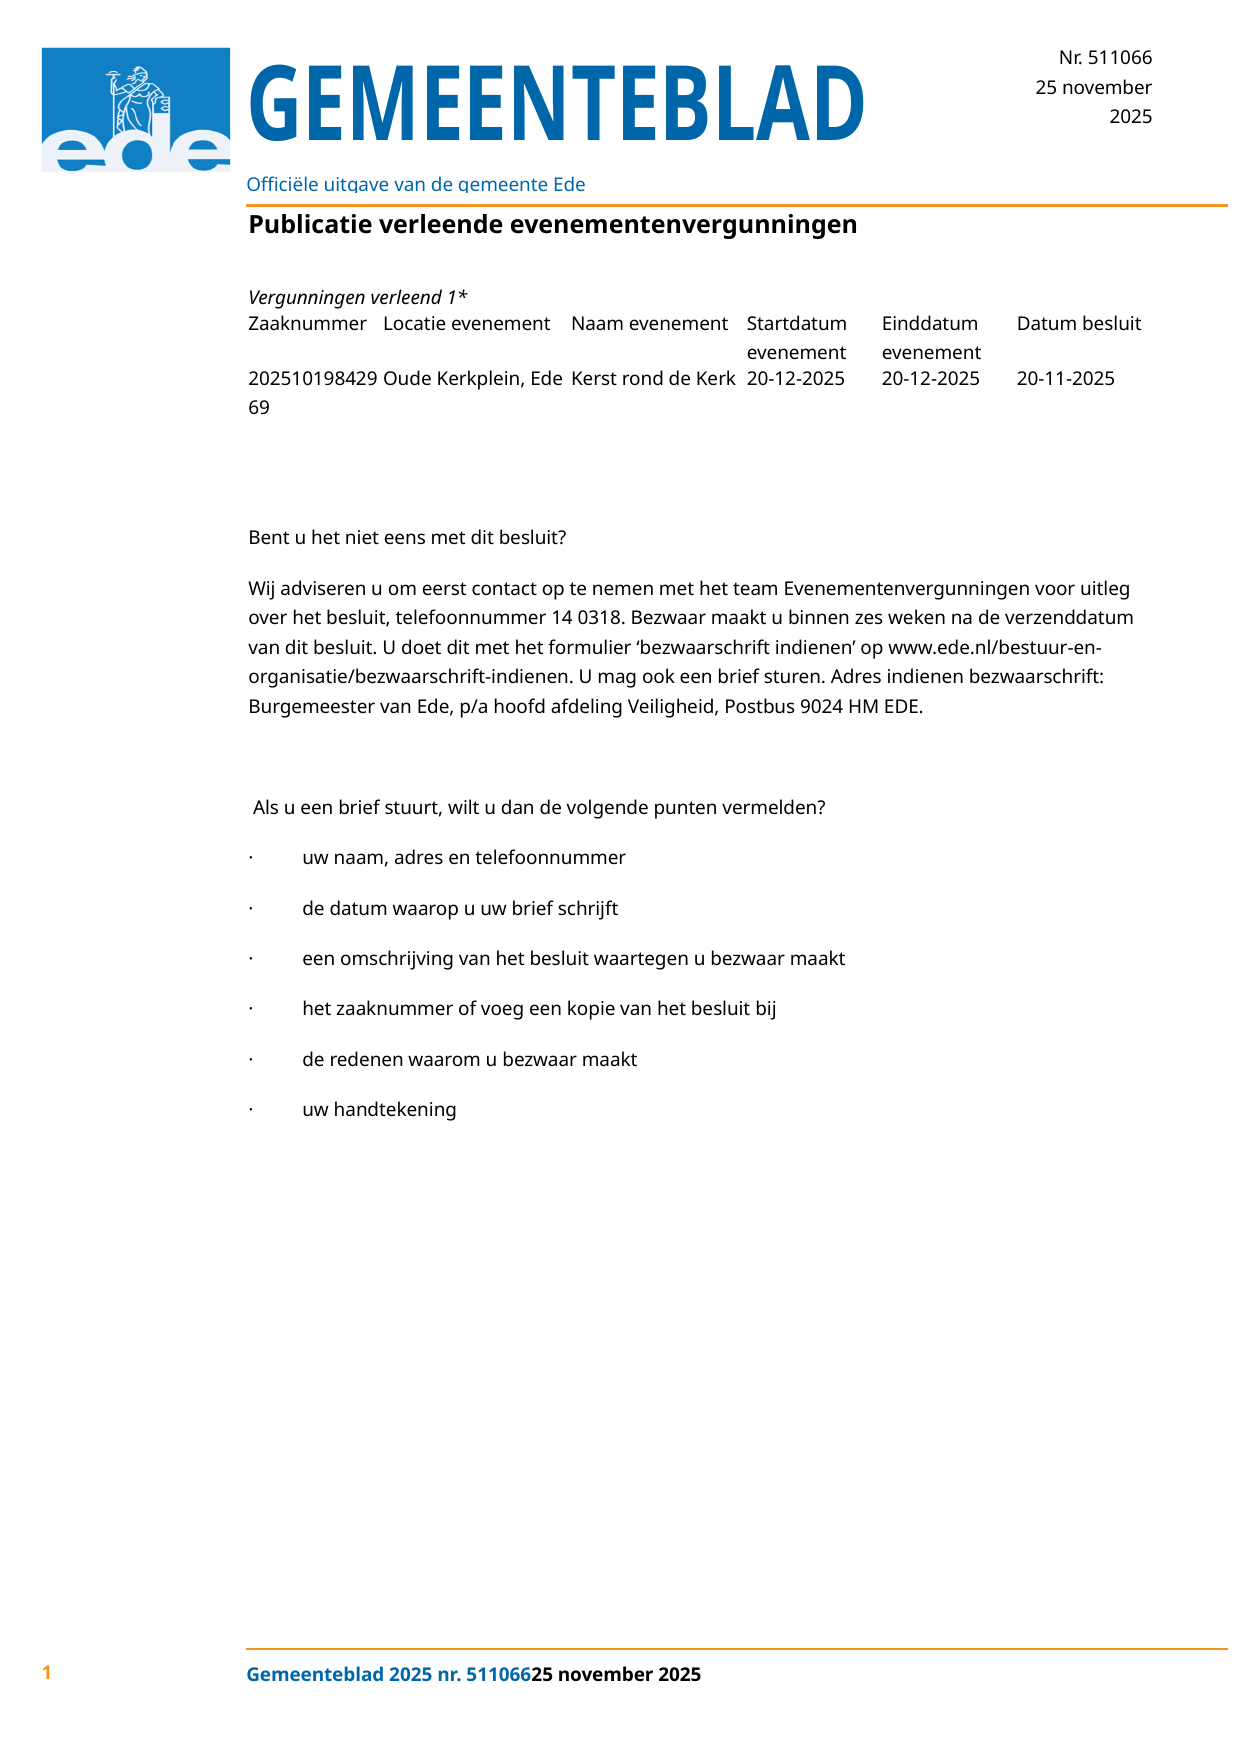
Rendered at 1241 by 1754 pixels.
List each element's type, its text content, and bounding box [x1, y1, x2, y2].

text Wij adviseren u om eerst contact op te nemen met het team Evenementenvergunningen voor uitleg over het besluit, telefoonnummer 14 0318. Bezwaar maakt u binnen zes weken na de verzenddatum van dit besluit. U doet dit met het formulier ‘bezwaarschrift indienen’ op www.ede.nl/bestuur-en-organisatie/bezwaarschrift-indienen. U mag ook een brief sturen. Adres indienen bezwaarschrift: Burgemeester van Ede, p/a hoofd afdeling Veiligheid, Postbus 9024 HM EDE. [248, 575, 1152, 719]
text · het zaaknummer of voeg een kopie van het besluit bij [248, 996, 1152, 1021]
text Vergunningen verleend 1* [248, 284, 1152, 309]
table_header Locatie evenement [383, 310, 571, 365]
table_cell 20251019842969 [248, 365, 383, 420]
table_header Einddatum evenement [882, 310, 1017, 365]
table_header Datum besluit [1017, 310, 1152, 365]
table_cell 20-12-2025 [747, 365, 882, 420]
text · de datum waarop u uw brief schrijft [248, 895, 1152, 921]
table_cell 20-11-2025 [1017, 365, 1152, 420]
table_header Zaaknummer [248, 310, 383, 365]
table_header Startdatum evenement [747, 310, 882, 365]
text · een omschrijving van het besluit waartegen u bezwaar maakt [248, 945, 1152, 971]
table_cell Oude Kerkplein, Ede [383, 365, 571, 420]
text Publicatie verleende evenementenvergunningen [248, 207, 1152, 241]
table_cell Kerst rond de Kerk [571, 365, 747, 420]
text Bent u het niet eens met dit besluit? [248, 524, 1152, 550]
text · uw handtekening [248, 1096, 1152, 1122]
table_cell 20-12-2025 [882, 365, 1017, 420]
text · de redenen waarom u bezwaar maakt [248, 1046, 1152, 1072]
picture [41, 47, 231, 172]
text Als u een brief stuurt, wilt u dan de volgende punten vermelden? [248, 794, 1152, 820]
text · uw naam, adres en telefoonnummer [248, 844, 1152, 870]
table_header Naam evenement [571, 310, 747, 365]
